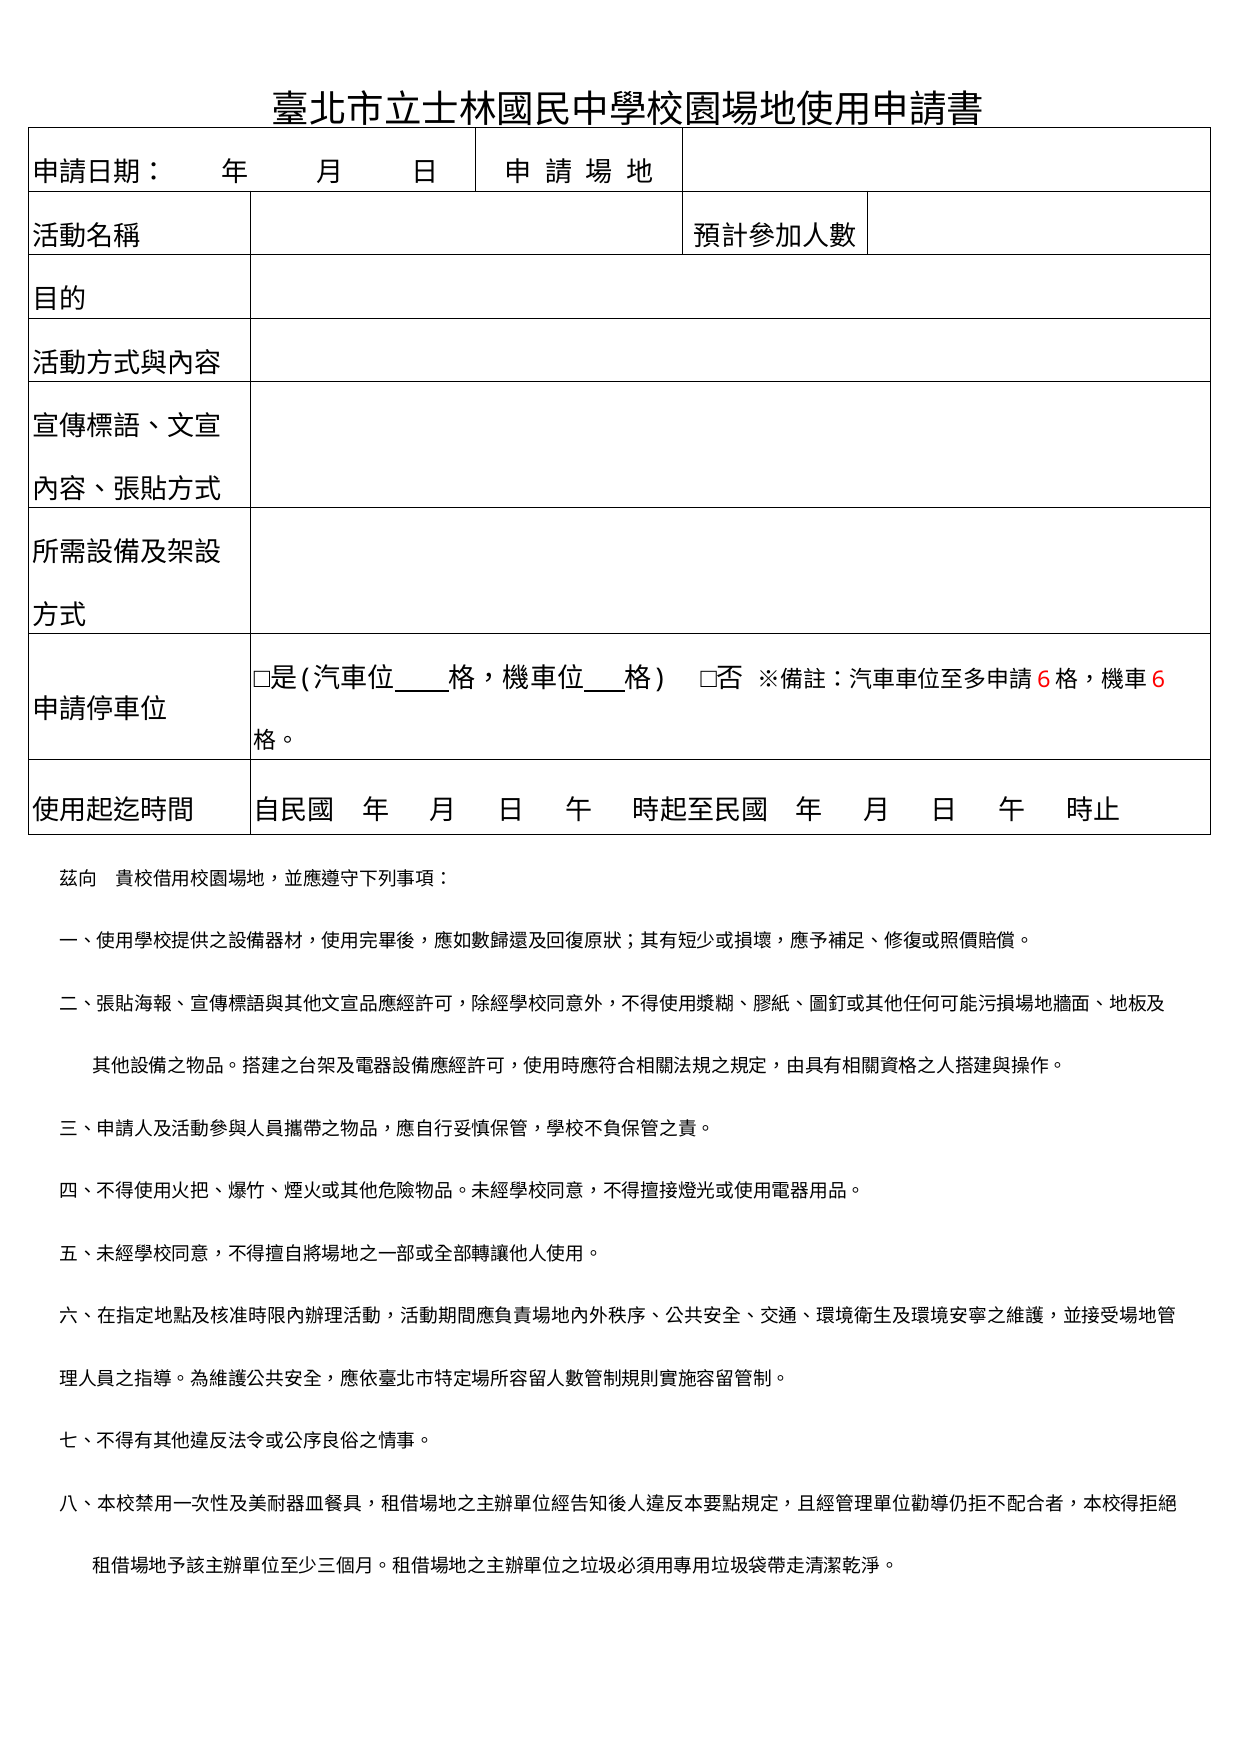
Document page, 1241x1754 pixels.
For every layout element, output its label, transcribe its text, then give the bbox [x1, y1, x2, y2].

table_header 申請日期： 年 月 日 [29, 128, 475, 191]
table_header 申 請 場 地 [476, 128, 682, 191]
table_cell 申請停車位 [29, 634, 250, 759]
table_cell 目的 [29, 255, 250, 318]
table_cell [251, 192, 682, 254]
text 六、在指定地點及核准時限內辦理活動，活動期間應負責場地內外秩序、公共安全、交通、環境衛生及環境安寧之維護，並接受場地管理人員之指導。為維護公共安全，應依臺北市特定場所容留人數管制規則實施容留管制。 [59, 1273, 1181, 1398]
table_cell [251, 255, 1210, 318]
text 茲向 貴校借用校園場地，並應遵守下列事項： [59, 835, 1181, 898]
table_cell 活動名稱 [29, 192, 250, 254]
table_header [683, 128, 1210, 191]
table_cell 宣傳標語、文宣內容、張貼方式 [29, 382, 250, 507]
text 二、張貼海報、宣傳標語與其他文宣品應經許可，除經學校同意外，不得使用漿糊、膠紙、圖釘或其他任何可能污損場地牆面、地板及其他設備之物品。搭建之台架及電器設備應經許可，使用時應符合相關法規之規定，由具有相關資格之人搭建與操作。 [59, 960, 1181, 1085]
text 一、使用學校提供之設備器材，使用完畢後，應如數歸還及回復原狀；其有短少或損壞，應予補足、修復或照價賠償。 [59, 898, 1181, 960]
table_cell 使用起迄時間 [29, 760, 250, 834]
table_cell 預計參加人數 [683, 192, 867, 254]
text 五、未經學校同意，不得擅自將場地之一部或全部轉讓他人使用。 [59, 1210, 1181, 1273]
table_cell [868, 192, 1210, 254]
text 三、申請人及活動參與人員攜帶之物品，應自行妥慎保管，學校不負保管之責。 [59, 1085, 1181, 1148]
table_cell □是(汽車位 格，機車位 格) □否 ※備註：汽車車位至多申請6格，機車6格。 [251, 634, 1210, 759]
text 八、本校禁用一次性及美耐器皿餐具，租借場地之主辦單位經告知後人違反本要點規定，且經管理單位勸導仍拒不配合者，本校得拒絕租借場地予該主辦單位至少三個月。租借場地之主辦單位之垃圾必須用專用垃圾袋帶走清潔乾淨。 [59, 1460, 1181, 1585]
table_cell [251, 382, 1210, 507]
table_cell [251, 319, 1210, 381]
text 四、不得使用火把、爆竹、煙火或其他危險物品。未經學校同意，不得擅接燈光或使用電器用品。 [59, 1148, 1181, 1210]
table_cell 活動方式與內容 [29, 319, 250, 381]
table_cell 自民國 年 月 日 午 時起至民國 年 月 日 午 時止 [251, 760, 1210, 834]
table_cell 所需設備及架設方式 [29, 508, 250, 633]
text 七、不得有其他違反法令或公序良俗之情事。 [59, 1398, 1181, 1460]
table_cell [251, 508, 1210, 633]
text 臺北市立士林國民中學校園場地使用申請書 [59, 64, 1196, 127]
